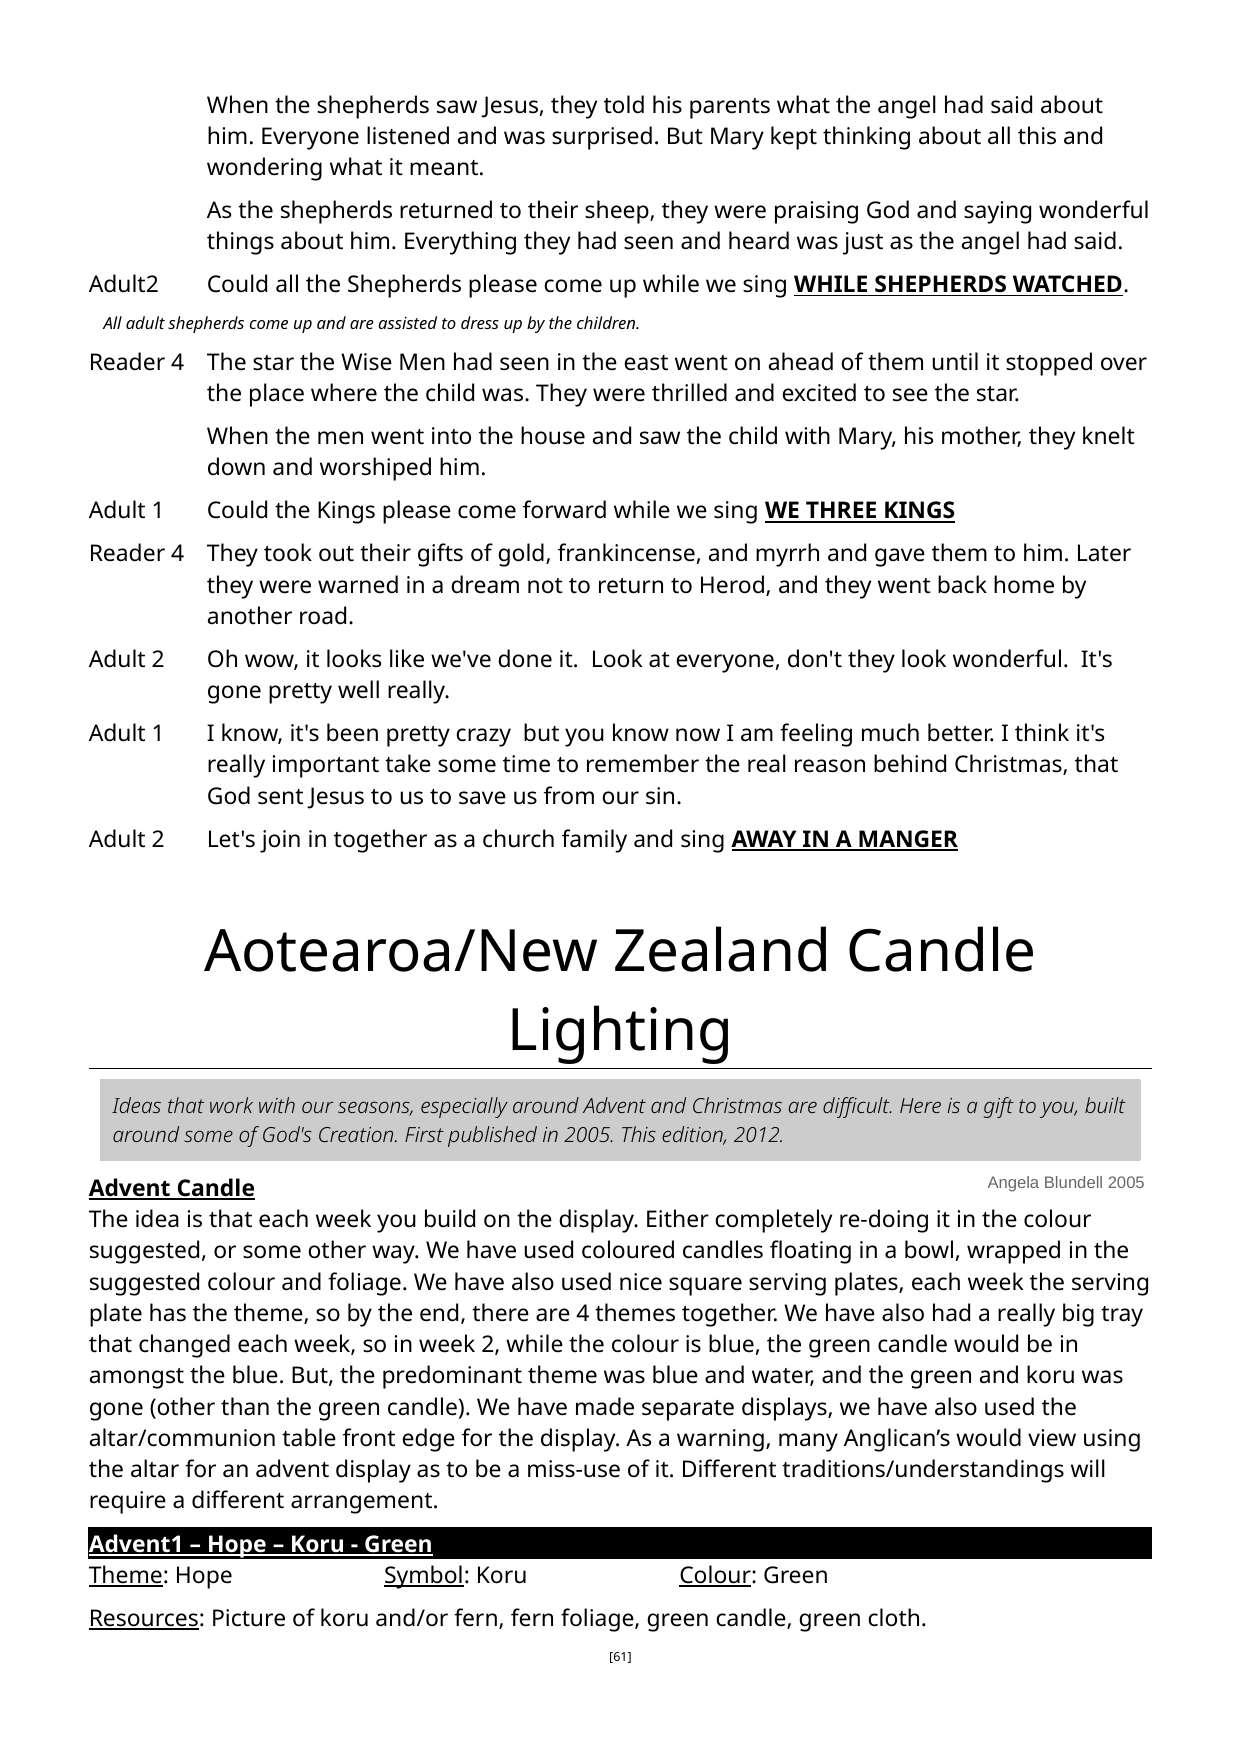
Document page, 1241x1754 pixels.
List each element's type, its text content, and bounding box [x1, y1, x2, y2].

title Aotearoa/New Zealand Candle Lighting [88, 909, 1152, 1068]
text Adult2 Could all the Shepherds please come up while we sing WHILE SHEPHERDS WATCHED. [88, 268, 1152, 299]
text Adult 1 Could the Kings please come forward while we sing WE THREE KINGS [88, 494, 1152, 526]
subtitle Advent1 – Hope – Koru - Green [88, 1527, 1152, 1559]
text Resources: Picture of koru and/or fern, fern foliage, green candle, green cloth. [88, 1602, 1152, 1633]
text Adult 2 Let's join in together as a church family and sing AWAY IN A MANGER [88, 823, 1152, 854]
text Ideas that work with our seasons, especially around Advent and Christmas are difficult. Here is a gift to you, built around some of God's Creation. First published in 2005. This edition, 2012. [101, 1081, 1140, 1160]
text All adult shepherds come up and are assisted to dress up by the children. [103, 311, 1152, 334]
text The idea is that each week you build on the display. Either completely re-doing it in the colour suggested, or some other way. We have used coloured candles floating in a bowl, wrapped in the suggested colour and foliage. We have also used nice square serving plates, each week the serving plate has the theme, so by the end, there are 4 themes together. We have also had a really big tray that changed each week, so in week 2, while the colour is blue, the green candle would be in amongst the blue. But, the predominant theme was blue and water, and the green and koru was gone (other than the green candle). We have made separate displays, we have also used the altar/communion table front edge for the display. As a warning, many Anglican’s would view using the altar for an advent display as to be a miss-use of it. Different traditions/understandings will require a different arrangement. [88, 1203, 1152, 1516]
text As the shepherds returned to their sheep, they were praising God and saying wonderful things about him. Everything they had seen and heard was just as the angel had said. [88, 194, 1152, 257]
text When the shepherds saw Jesus, they told his parents what the angel had said about him. Everyone listened and was surprised. But Mary kept thinking about all this and wondering what it meant. [88, 88, 1152, 182]
text Reader 4 They took out their gifts of gold, frankincense, and myrrh and gave them to him. Later they were warned in a dream not to return to Herod, and they went back home by another road. [88, 537, 1152, 631]
subtitle Advent Candle [88, 1172, 1152, 1203]
text Adult 1 I know, it's been pretty crazy but you know now I am feeling much better. I think it's really important take some time to remember the real reason behind Christmas, that God sent Jesus to us to save us from our sin. [88, 717, 1152, 811]
text Theme: Hope Symbol: Koru Colour: Green [88, 1559, 1152, 1590]
text When the men went into the house and saw the child with Mary, his mother, they knelt down and worshiped him. [88, 420, 1152, 483]
text Adult 2 Oh wow, it looks like we've done it. Look at everyone, don't they look wonderful. It's gone pretty well really. [88, 643, 1152, 705]
text Reader 4 The star the Wise Men had seen in the east went on ahead of them until it stopped over the place where the child was. They were thrilled and excited to see the star. [88, 346, 1152, 408]
